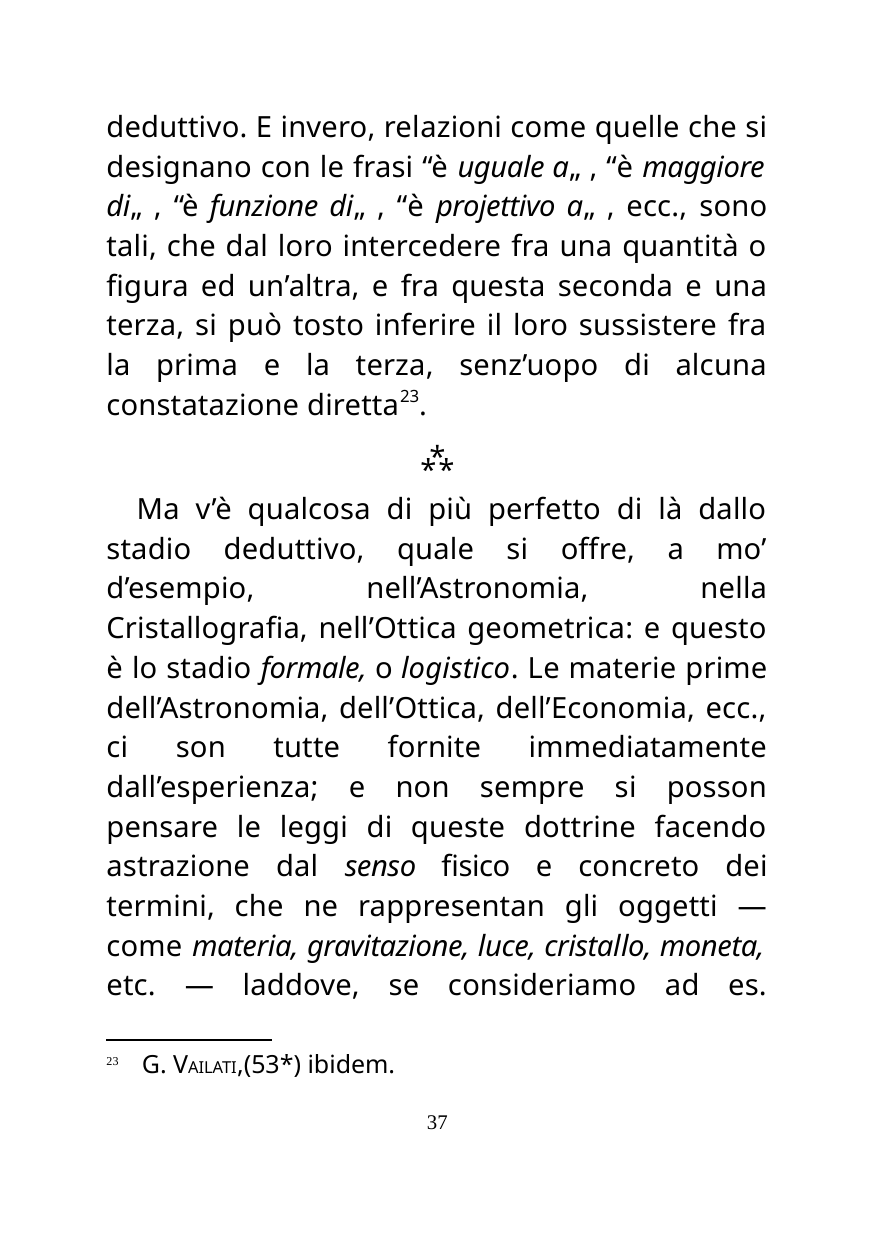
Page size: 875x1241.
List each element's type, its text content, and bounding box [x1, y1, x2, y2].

text G. Vailati,(53*) ibidem. [106, 1046, 768, 1080]
text ⁂ [106, 436, 768, 476]
text deduttivo. E invero, relazioni come quelle che si designano con le frasi “è uguale a„ , “è maggiore di„ , “è funzione di„ , “è projettivo a„ , ecc., sono tali, che dal loro intercedere fra una quantità o figura ed un’altra, e fra questa seconda e una terza, si può tosto inferire il loro sussistere fra la prima e la terza, senz’uopo di alcuna constatazione diretta. [106, 106, 768, 424]
text Ma v’è qualcosa di più perfetto di là dallo stadio deduttivo, quale si offre, a mo’ d’esempio, nell’Astronomia, nella Cristallografia, nell’Ottica geometrica: e questo è lo stadio formale, o logistico. Le materie prime dell’Astronomia, dell’Ottica, dell’Economia, ecc., ci son tutte fornite immediatamente dall’esperienza; e non sempre si posson pensare le leggi di queste dottrine facendo astrazione dal senso fisico e concreto dei termini, che ne rappresentan gli oggetti ― come materia, gravitazione, luce, cristallo, moneta, etc. ― laddove, se consideriamo ad es. [106, 488, 768, 1004]
